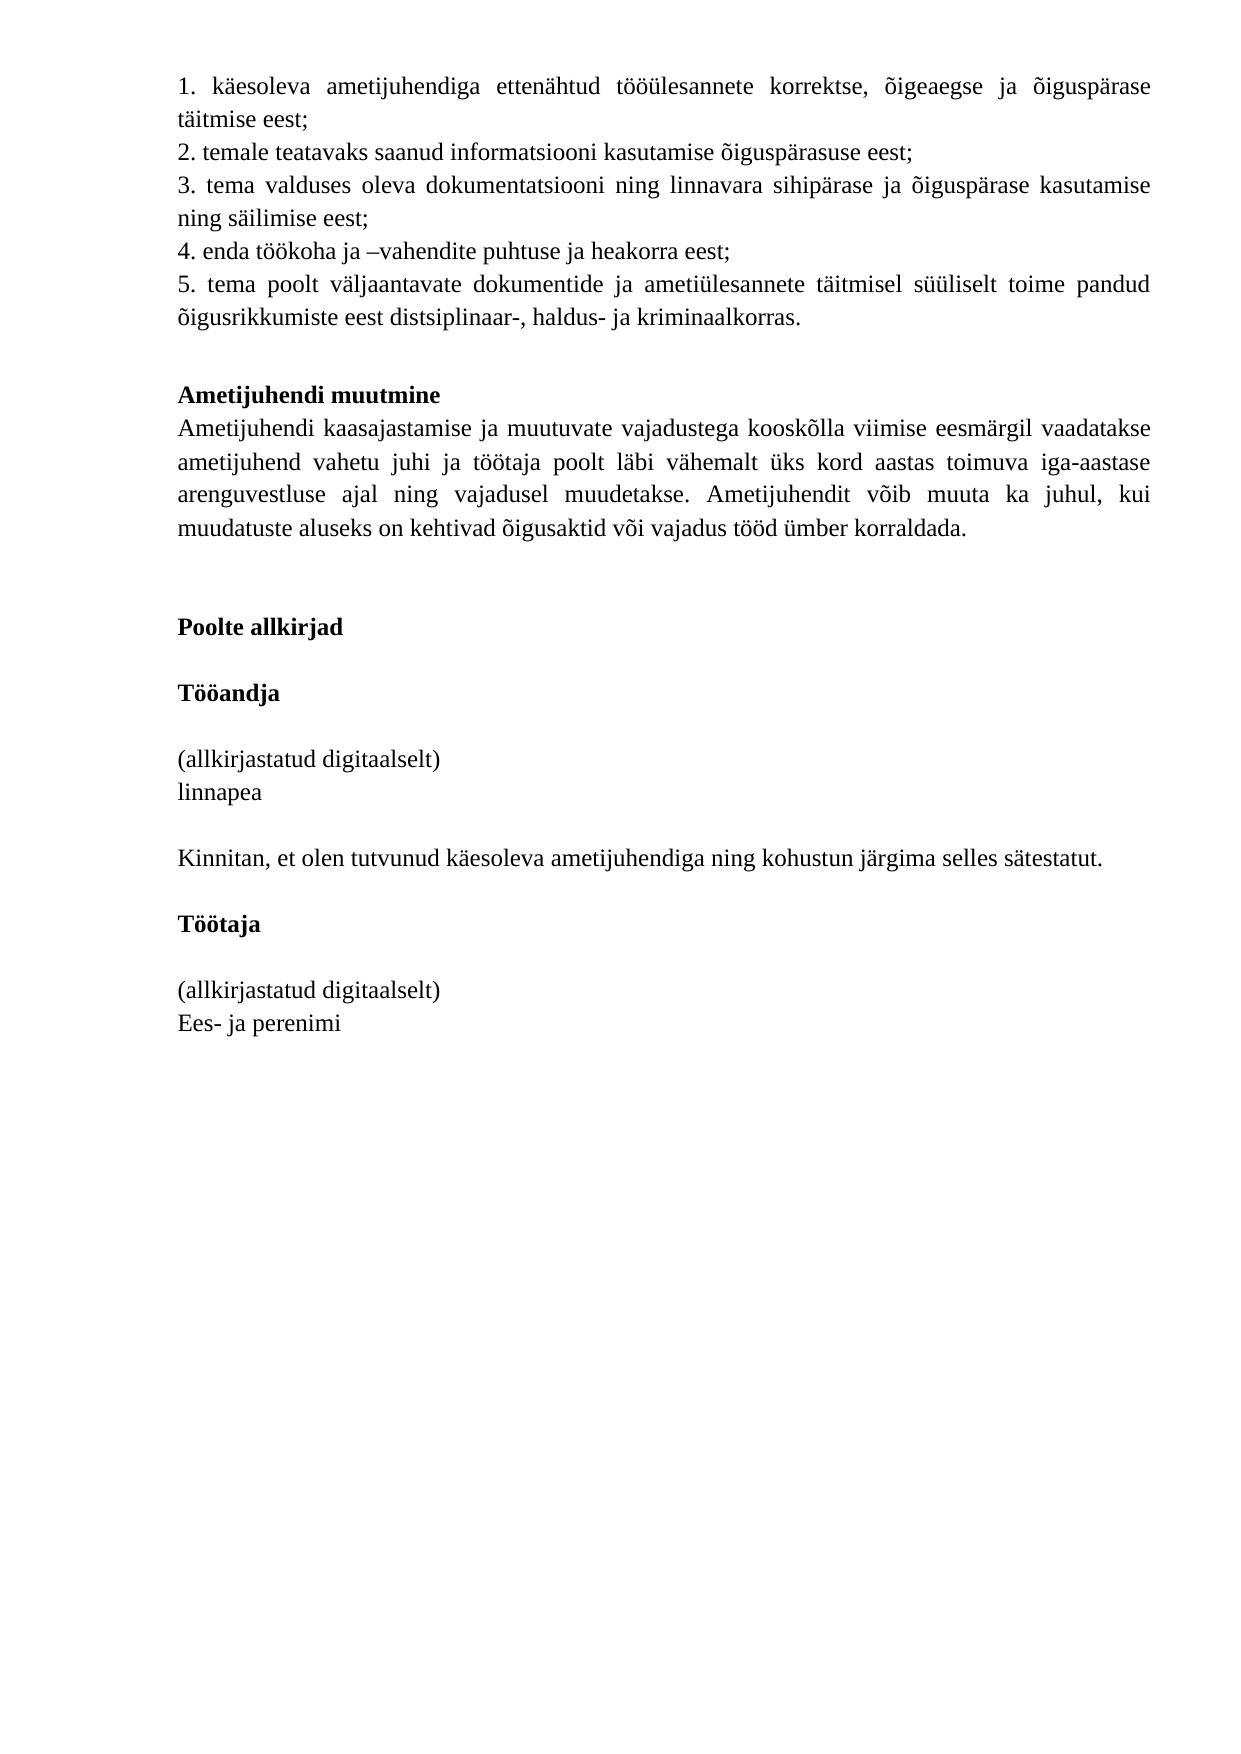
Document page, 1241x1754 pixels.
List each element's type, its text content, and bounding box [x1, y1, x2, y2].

text 1. käesoleva ametijuhendiga ettenähtud tööülesannete korrektse, õigeaegse ja õiguspärase täitmise eest; [177, 71, 1152, 133]
text Kinnitan, et olen tutvunud käesoleva ametijuhendiga ning kohustun järgima selles sätestatut. [177, 843, 1152, 872]
text Töötaja [177, 909, 1152, 938]
text 4. enda töökoha ja –vahendite puhtuse ja heakorra eest; [177, 236, 1152, 265]
text linnapea [177, 777, 1152, 806]
text Ametijuhendi kaasajastamise ja muutuvate vajadustega kooskõlla viimise eesmärgil vaadatakse ametijuhend vahetu juhi ja töötaja poolt läbi vähemalt üks kord aastas toimuva iga-aastase arenguvestluse ajal ning vajadusel muudetakse. Ametijuhendit võib muuta ka juhul, kui muudatuste aluseks on kehtivad õigusaktid või vajadus tööd ümber korraldada. [177, 413, 1152, 541]
text 2. temale teatavaks saanud informatsiooni kasutamise õiguspärasuse eest; [177, 137, 1152, 166]
text Tööandja [177, 678, 1152, 706]
text 3. tema valduses oleva dokumentatsiooni ning linnavara sihipärase ja õiguspärase kasutamise ning säilimise eest; [177, 170, 1152, 232]
text 5. tema poolt väljaantavate dokumentide ja ametiülesannete täitmisel süüliselt toime pandud õigusrikkumiste eest distsiplinaar-, haldus- ja kriminaalkorras. [177, 269, 1152, 331]
text Ees- ja perenimi [177, 1008, 1152, 1037]
text Poolte allkirjad [177, 612, 1152, 640]
text Ametijuhendi muutmine [177, 381, 1152, 409]
text (allkirjastatud digitaalselt) [177, 975, 1152, 1004]
text (allkirjastatud digitaalselt) [177, 744, 1152, 772]
